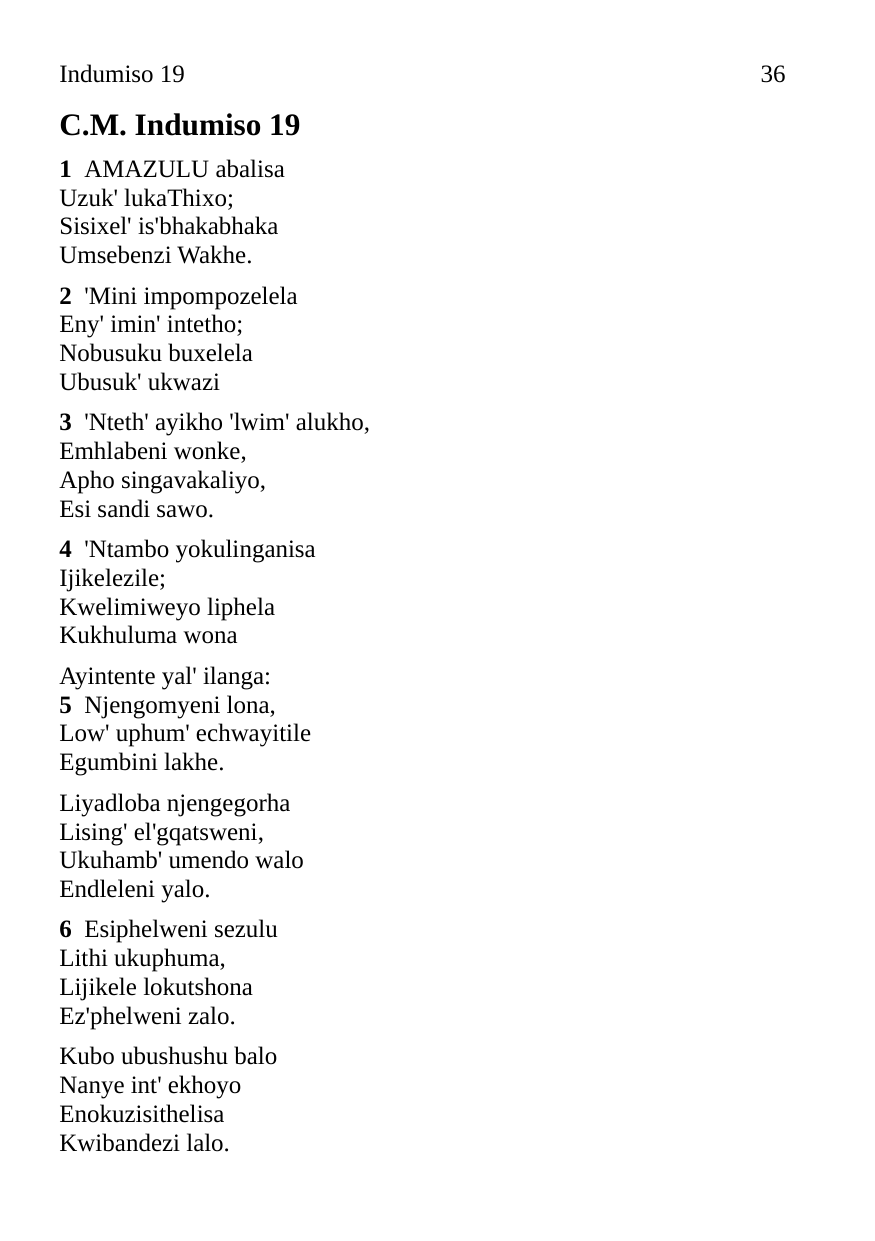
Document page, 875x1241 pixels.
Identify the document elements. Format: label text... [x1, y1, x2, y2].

text 2 'Mini impompozelela [59, 281, 786, 309]
text C.M. Indumiso 19 [59, 106, 786, 142]
text Ez'phelweni zalo. [59, 1001, 786, 1029]
text Egumbini lakhe. [59, 747, 786, 776]
text Lithi ukuphuma, [59, 943, 786, 972]
text Ubusuk' ukwazi [59, 367, 786, 396]
text 1 AMAZULU abalisa [59, 154, 786, 183]
text Eny' imin' intetho; [59, 309, 786, 338]
text Esi sandi sawo. [59, 494, 786, 522]
text Low' uphum' echwayitile [59, 718, 786, 747]
text Nanye int' ekhoyo [59, 1070, 786, 1099]
text 4 'Ntambo yokulinganisa [59, 534, 786, 563]
text Ijikelezile; [59, 563, 786, 592]
text Umsebenzi Wakhe. [59, 240, 786, 269]
text Endleleni yalo. [59, 874, 786, 903]
text Kwelimiweyo liphela [59, 592, 786, 621]
text 3 'Nteth' ayikho 'lwim' alukho, [59, 407, 786, 436]
text Nobusuku buxelela [59, 338, 786, 367]
text Apho singavakaliyo, [59, 465, 786, 494]
text Ayintente yal' ilanga: [59, 661, 786, 690]
text Enokuzisithelisa [59, 1099, 786, 1128]
text 5 Njengomyeni lona, [59, 690, 786, 718]
text 6 Esiphelweni sezulu [59, 914, 786, 943]
text Liyadloba njengegorha [59, 788, 786, 817]
text Kwibandezi lalo. [59, 1128, 786, 1156]
text Lijikele lokutshona [59, 972, 786, 1001]
text Ukuhamb' umendo walo [59, 845, 786, 874]
text Kubo ubushushu balo [59, 1041, 786, 1070]
text Sisixel' is'bhakabhaka [59, 211, 786, 240]
text Lising' el'gqatsweni, [59, 817, 786, 845]
text Kukhuluma wona [59, 621, 786, 649]
text Emhlabeni wonke, [59, 436, 786, 465]
text Uzuk' lukaThixo; [59, 183, 786, 211]
